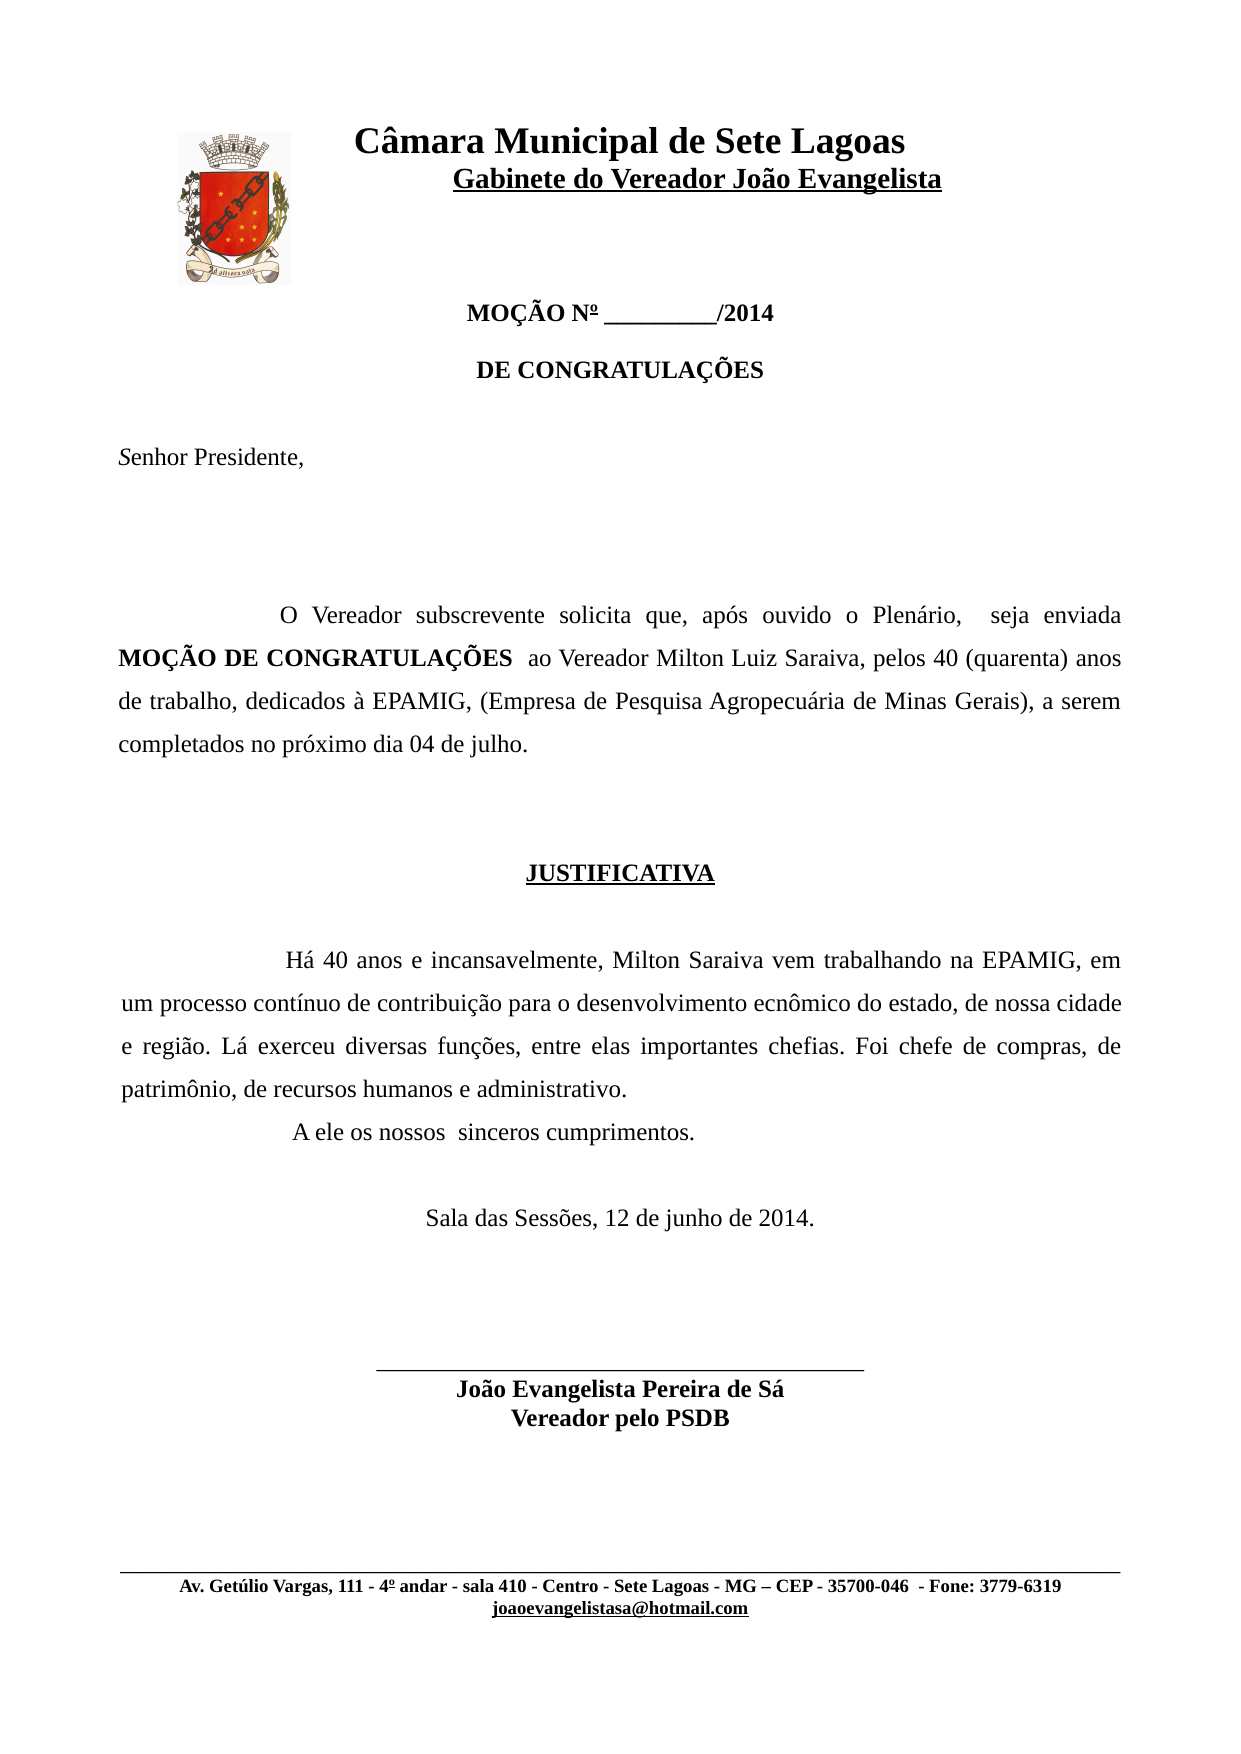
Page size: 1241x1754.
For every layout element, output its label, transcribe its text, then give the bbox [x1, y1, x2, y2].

subtitle João Evangelista Pereira de Sá [118, 1374, 1122, 1403]
text ________________________________________________________________________________ [118, 1547, 1122, 1575]
text MOÇÃO Nº _________/2014 [118, 298, 1122, 327]
text JUSTIFICATIVA [118, 858, 1122, 887]
text _______________________________________ [118, 1345, 1122, 1374]
text DE CONGRATULAÇÕES [118, 355, 1122, 384]
text Câmara Municipal de Sete Lagoas [118, 118, 1122, 161]
text O Vereador subscrevente solicita que, após ouvido o Plenário, seja enviada MOÇÃO DE CONGRATULAÇÕES ao Vereador Milton Luiz Saraiva, pelos 40 (quarenta) anos de trabalho, dedicados à EPAMIG, (Empresa de Pesquisa Agropecuária de Minas Gerais), a serem completados no próximo dia 04 de julho. [118, 600, 1122, 758]
text Senhor Presidente, [118, 442, 1122, 470]
text A ele os nossos sinceros cumprimentos. [121, 1117, 1122, 1146]
text Av. Getúlio Vargas, 111 - 4º andar - sala 410 - Centro - Sete Lagoas - MG – CEP - 35700-046 - Fone: 3779-6319 joaoevangelistasa@hotmail.com [118, 1575, 1122, 1618]
text [118, 161, 177, 195]
picture [177, 132, 292, 285]
text Há 40 anos e incansavelmente, Milton Saraiva vem trabalhando na EPAMIG, em um processo contínuo de contribuição para o desenvolvimento ecnômico do estado, de nossa cidade e região. Lá exerceu diversas funções, entre elas importantes chefias. Foi chefe de compras, de patrimônio, de recursos humanos e administrativo. [121, 945, 1122, 1103]
text Sala das Sessões, 12 de junho de 2014. [118, 1203, 1122, 1232]
text Gabinete do Vereador João Evangelista [292, 161, 1122, 195]
text Vereador pelo PSDB [118, 1403, 1122, 1432]
